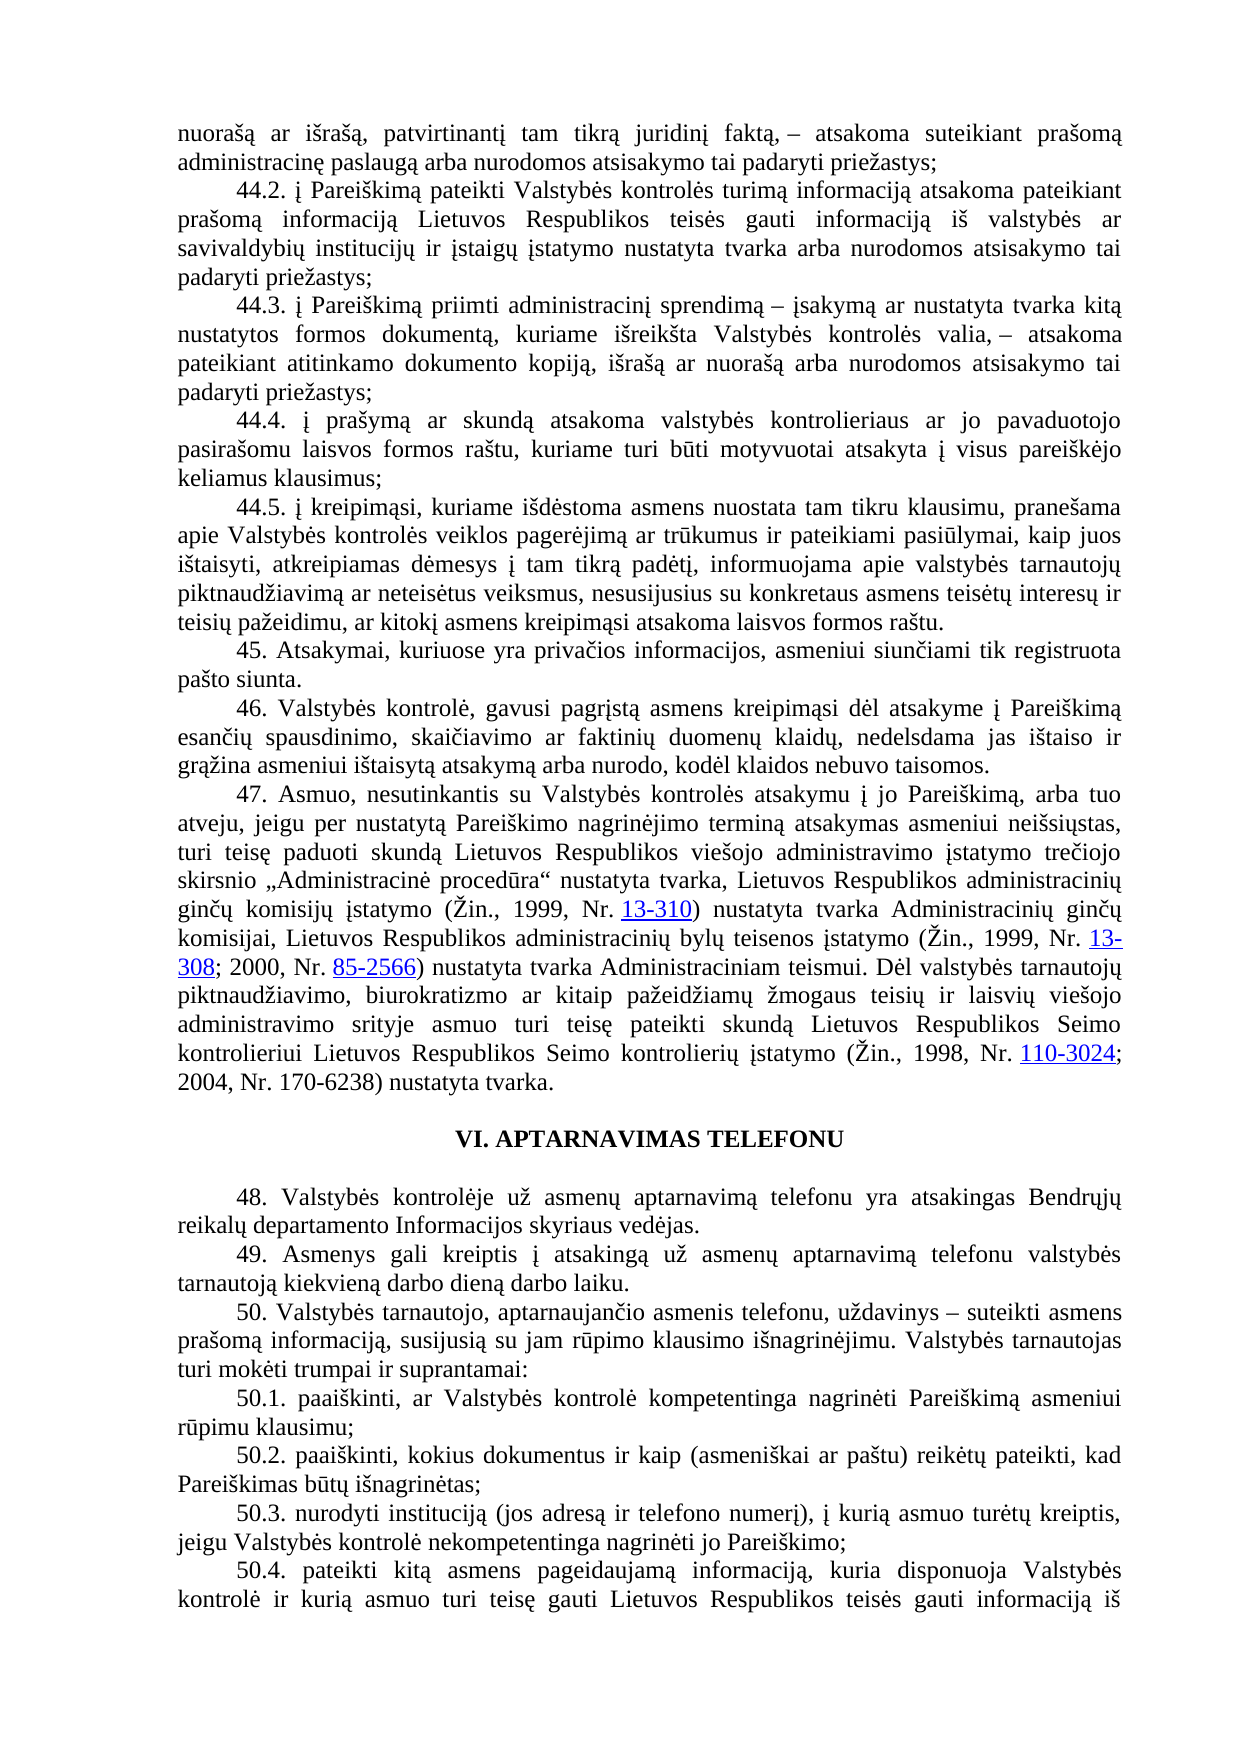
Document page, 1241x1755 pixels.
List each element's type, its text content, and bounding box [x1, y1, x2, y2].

text 49. Asmenys gali kreiptis į atsakingą už asmenų aptarnavimą telefonu valstybės tarnautoją kiekvieną darbo dieną darbo laiku. [177, 1239, 1122, 1297]
text 50.3. nurodyti instituciją (jos adresą ir telefono numerį), į kurią asmuo turėtų kreiptis, jeigu Valstybės kontrolė nekompetentinga nagrinėti jo Pareiškimo; [177, 1498, 1122, 1556]
text nuorašą ar išrašą, patvirtinantį tam tikrą juridinį faktą, – atsakoma suteikiant prašomą administracinę paslaugą arba nurodomos atsisakymo tai padaryti priežastys; [177, 118, 1122, 176]
text 50. Valstybės tarnautojo, aptarnaujančio asmenis telefonu, uždavinys – suteikti asmens prašomą informaciją, susijusią su jam rūpimo klausimo išnagrinėjimu. Valstybės tarnautojas turi mokėti trumpai ir suprantamai: [177, 1297, 1122, 1383]
text 50.4. pateikti kitą asmens pageidaujamą informaciją, kuria disponuoja Valstybės kontrolė ir kurią asmuo turi teisę gauti Lietuvos Respublikos teisės gauti informaciją iš [177, 1556, 1122, 1613]
text 44.5. į kreipimąsi, kuriame išdėstoma asmens nuostata tam tikru klausimu, pranešama apie Valstybės kontrolės veiklos pagerėjimą ar trūkumus ir pateikiami pasiūlymai, kaip juos ištaisyti, atkreipiamas dėmesys į tam tikrą padėtį, informuojama apie valstybės tarnautojų piktnaudžiavimą ar neteisėtus veiksmus, nesusijusius su konkretaus asmens teisėtų interesų ir teisių pažeidimu, ar kitokį asmens kreipimąsi atsakoma laisvos formos raštu. [177, 492, 1122, 636]
text VI. APTARNAVIMAS TELEFONU [177, 1124, 1122, 1153]
text 45. Atsakymai, kuriuose yra privačios informacijos, asmeniui siunčiami tik registruota pašto siunta. [177, 636, 1122, 693]
text 48. Valstybės kontrolėje už asmenų aptarnavimą telefonu yra atsakingas Bendrųjų reikalų departamento Informacijos skyriaus vedėjas. [177, 1182, 1122, 1239]
text 47. Asmuo, nesutinkantis su Valstybės kontrolės atsakymu į jo Pareiškimą, arba tuo atveju, jeigu per nustatytą Pareiškimo nagrinėjimo terminą atsakymas asmeniui neišsiųstas, turi teisę paduoti skundą Lietuvos Respublikos viešojo administravimo įstatymo trečiojo skirsnio „Administracinė procedūra“ nustatyta tvarka, Lietuvos Respublikos administracinių ginčų komisijų įstatymo (Žin., 1999, Nr. 13-310) nustatyta tvarka Administracinių ginčų komisijai, Lietuvos Respublikos administracinių bylų teisenos įstatymo (Žin., 1999, Nr. 13-308; 2000, Nr. 85-2566) nustatyta tvarka Administraciniam teismui. Dėl valstybės tarnautojų piktnaudžiavimo, biurokratizmo ar kitaip pažeidžiamų žmogaus teisių ir laisvių viešojo administravimo srityje asmuo turi teisę pateikti skundą Lietuvos Respublikos Seimo kontrolieriui Lietuvos Respublikos Seimo kontrolierių įstatymo (Žin., 1998, Nr. 110-3024; 2004, Nr. 170-6238) nustatyta tvarka. [177, 779, 1122, 1096]
text 50.2. paaiškinti, kokius dokumentus ir kaip (asmeniškai ar paštu) reikėtų pateikti, kad Pareiškimas būtų išnagrinėtas; [177, 1441, 1122, 1498]
text 50.1. paaiškinti, ar Valstybės kontrolė kompetentinga nagrinėti Pareiškimą asmeniui rūpimu klausimu; [177, 1383, 1122, 1441]
text 44.4. į prašymą ar skundą atsakoma valstybės kontrolieriaus ar jo pavaduotojo pasirašomu laisvos formos raštu, kuriame turi būti motyvuotai atsakyta į visus pareiškėjo keliamus klausimus; [177, 406, 1122, 492]
text 46. Valstybės kontrolė, gavusi pagrįstą asmens kreipimąsi dėl atsakyme į Pareiškimą esančių spausdinimo, skaičiavimo ar faktinių duomenų klaidų, nedelsdama jas ištaiso ir grąžina asmeniui ištaisytą atsakymą arba nurodo, kodėl klaidos nebuvo taisomos. [177, 693, 1122, 779]
text 44.3. į Pareiškimą priimti administracinį sprendimą – įsakymą ar nustatyta tvarka kitą nustatytos formos dokumentą, kuriame išreikšta Valstybės kontrolės valia, – atsakoma pateikiant atitinkamo dokumento kopiją, išrašą ar nuorašą arba nurodomos atsisakymo tai padaryti priežastys; [177, 291, 1122, 406]
text 44.2. į Pareiškimą pateikti Valstybės kontrolės turimą informaciją atsakoma pateikiant prašomą informaciją Lietuvos Respublikos teisės gauti informaciją iš valstybės ar savivaldybių institucijų ir įstaigų įstatymo nustatyta tvarka arba nurodomos atsisakymo tai padaryti priežastys; [177, 176, 1122, 291]
